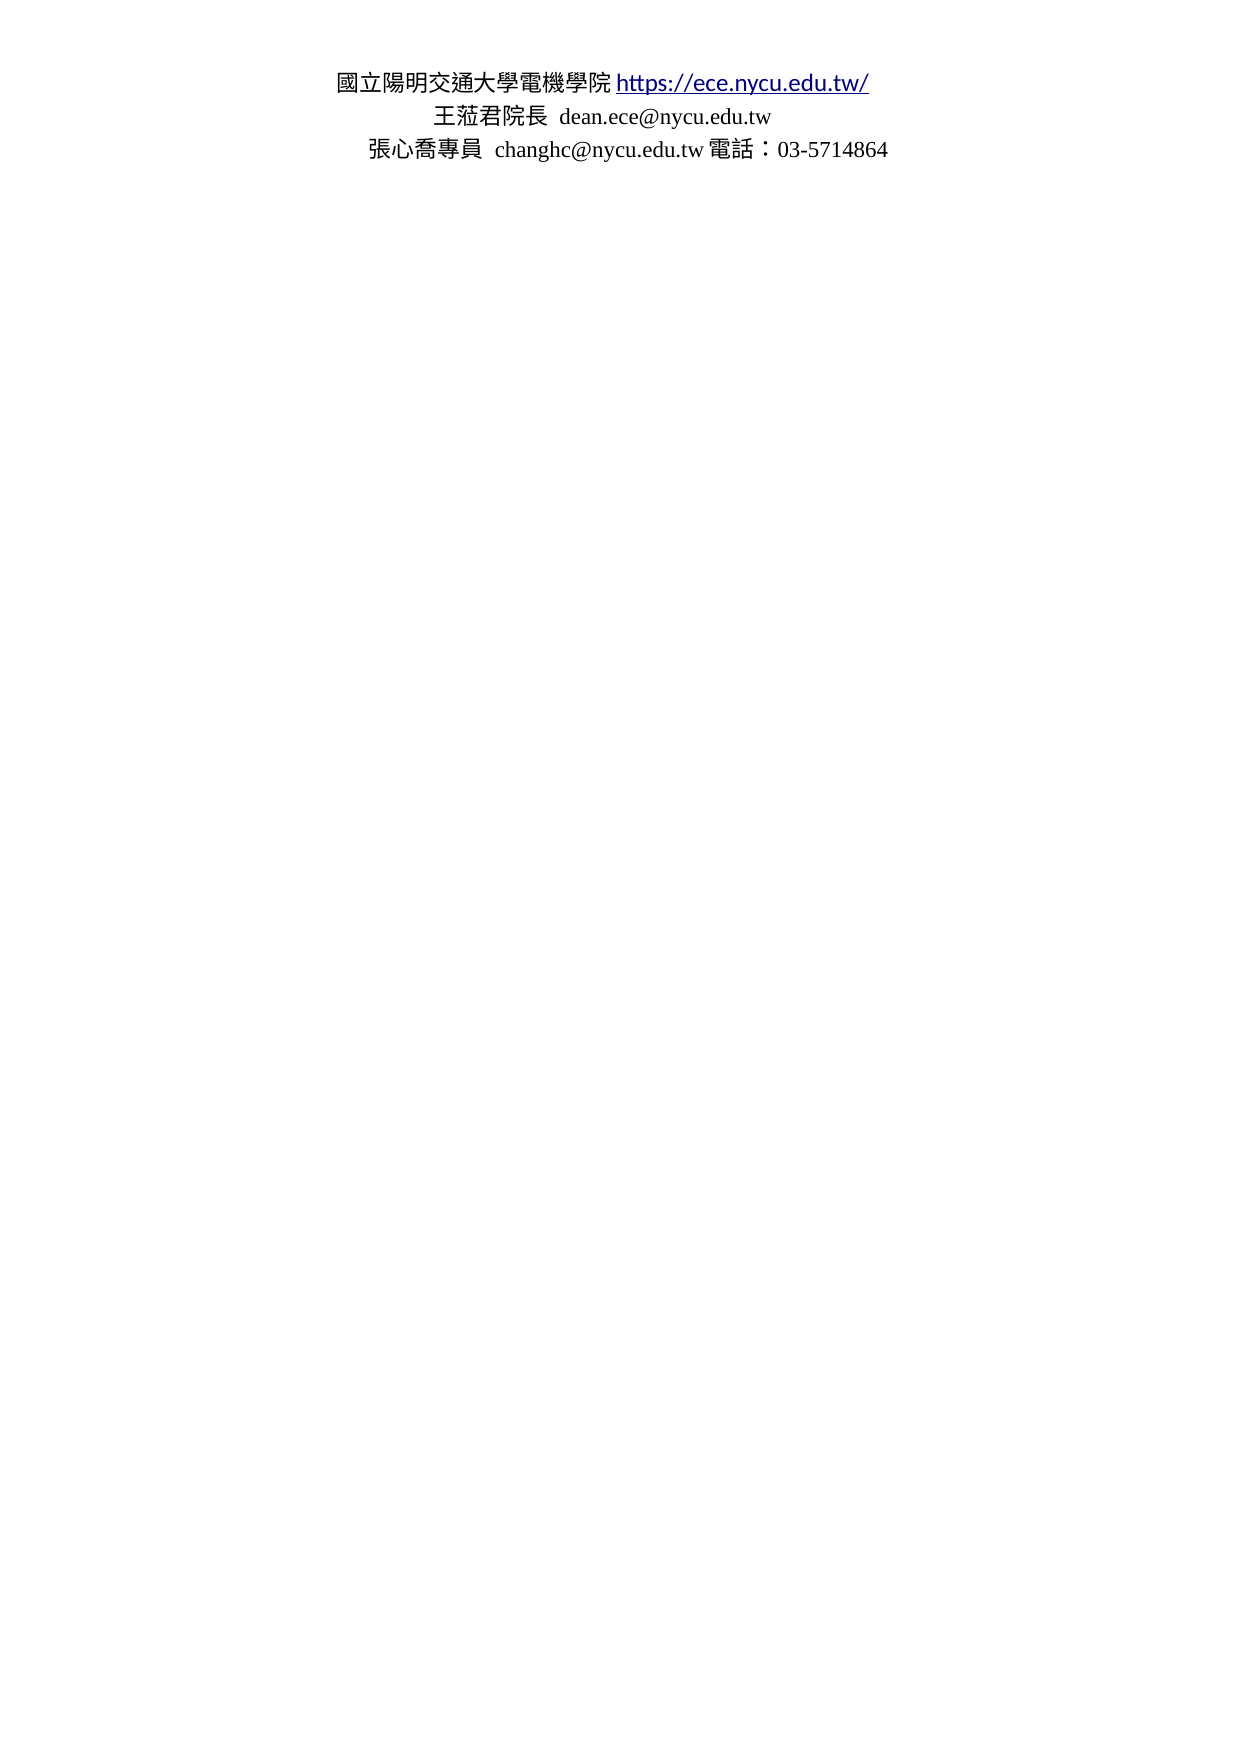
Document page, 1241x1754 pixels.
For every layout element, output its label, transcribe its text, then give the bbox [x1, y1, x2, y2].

text 張心喬專員 changhc@nycu.edu.tw電話：03-5714864 [103, 131, 1107, 164]
text 國立陽明交通大學電機學院https://ece.nycu.edu.tw/ [103, 64, 1107, 98]
text 王蒞君院長 dean.ece@nycu.edu.tw [103, 98, 1107, 131]
